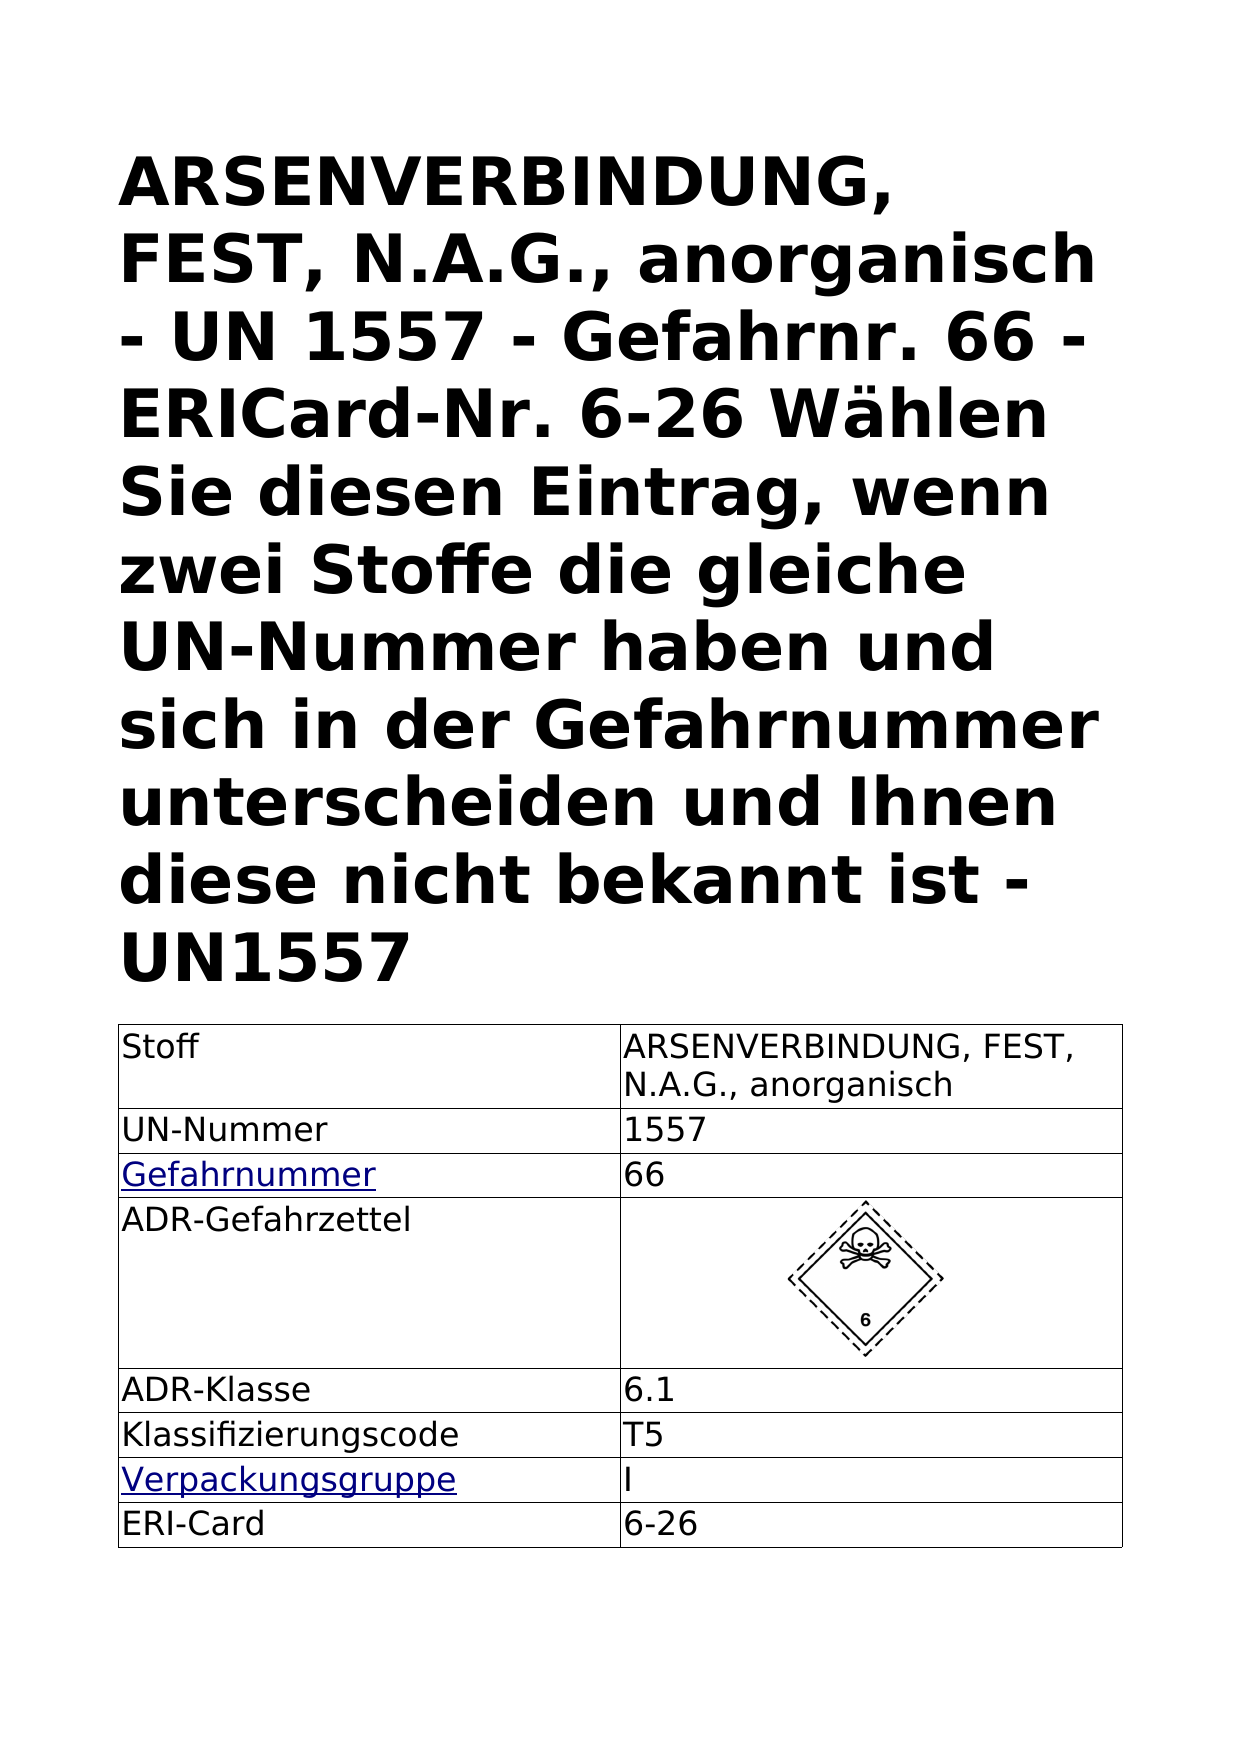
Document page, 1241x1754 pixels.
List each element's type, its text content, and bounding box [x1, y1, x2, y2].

table_cell ADR-Klasse [119, 1369, 620, 1412]
table_cell 66 [621, 1154, 1122, 1197]
table_header Stoff [119, 1025, 620, 1108]
table_cell 6.1 [621, 1369, 1122, 1412]
table_cell I [621, 1458, 1122, 1502]
table_header ARSENVERBINDUNG, FEST, N.A.G., anorganisch [621, 1025, 1122, 1108]
table_cell Verpackungsgruppe [119, 1458, 620, 1502]
table_cell Gefahrnummer [119, 1154, 620, 1197]
table_cell [621, 1198, 1122, 1367]
table_cell T5 [621, 1413, 1122, 1457]
table_cell ERI-Card [119, 1503, 620, 1547]
table_cell UN-Nummer [119, 1109, 620, 1152]
table_cell 6-26 [621, 1503, 1122, 1547]
picture [787, 1200, 944, 1357]
table_cell 1557 [621, 1109, 1122, 1152]
table_cell ADR-Gefahrzettel [119, 1198, 620, 1367]
table_cell Klassifizierungscode [119, 1413, 620, 1457]
subtitle ARSENVERBINDUNG, FEST, N.A.G., anorganisch - UN 1557 - Gefahrnr. 66 - ERICard-Nr. 6-26 Wählen Sie diesen Eintrag, wenn zwei Stoffe die gleiche UN-Nummer haben und sich in der Gefahrnummer unterscheiden und Ihnen diese nicht bekannt ist - UN1557 [118, 143, 1122, 997]
